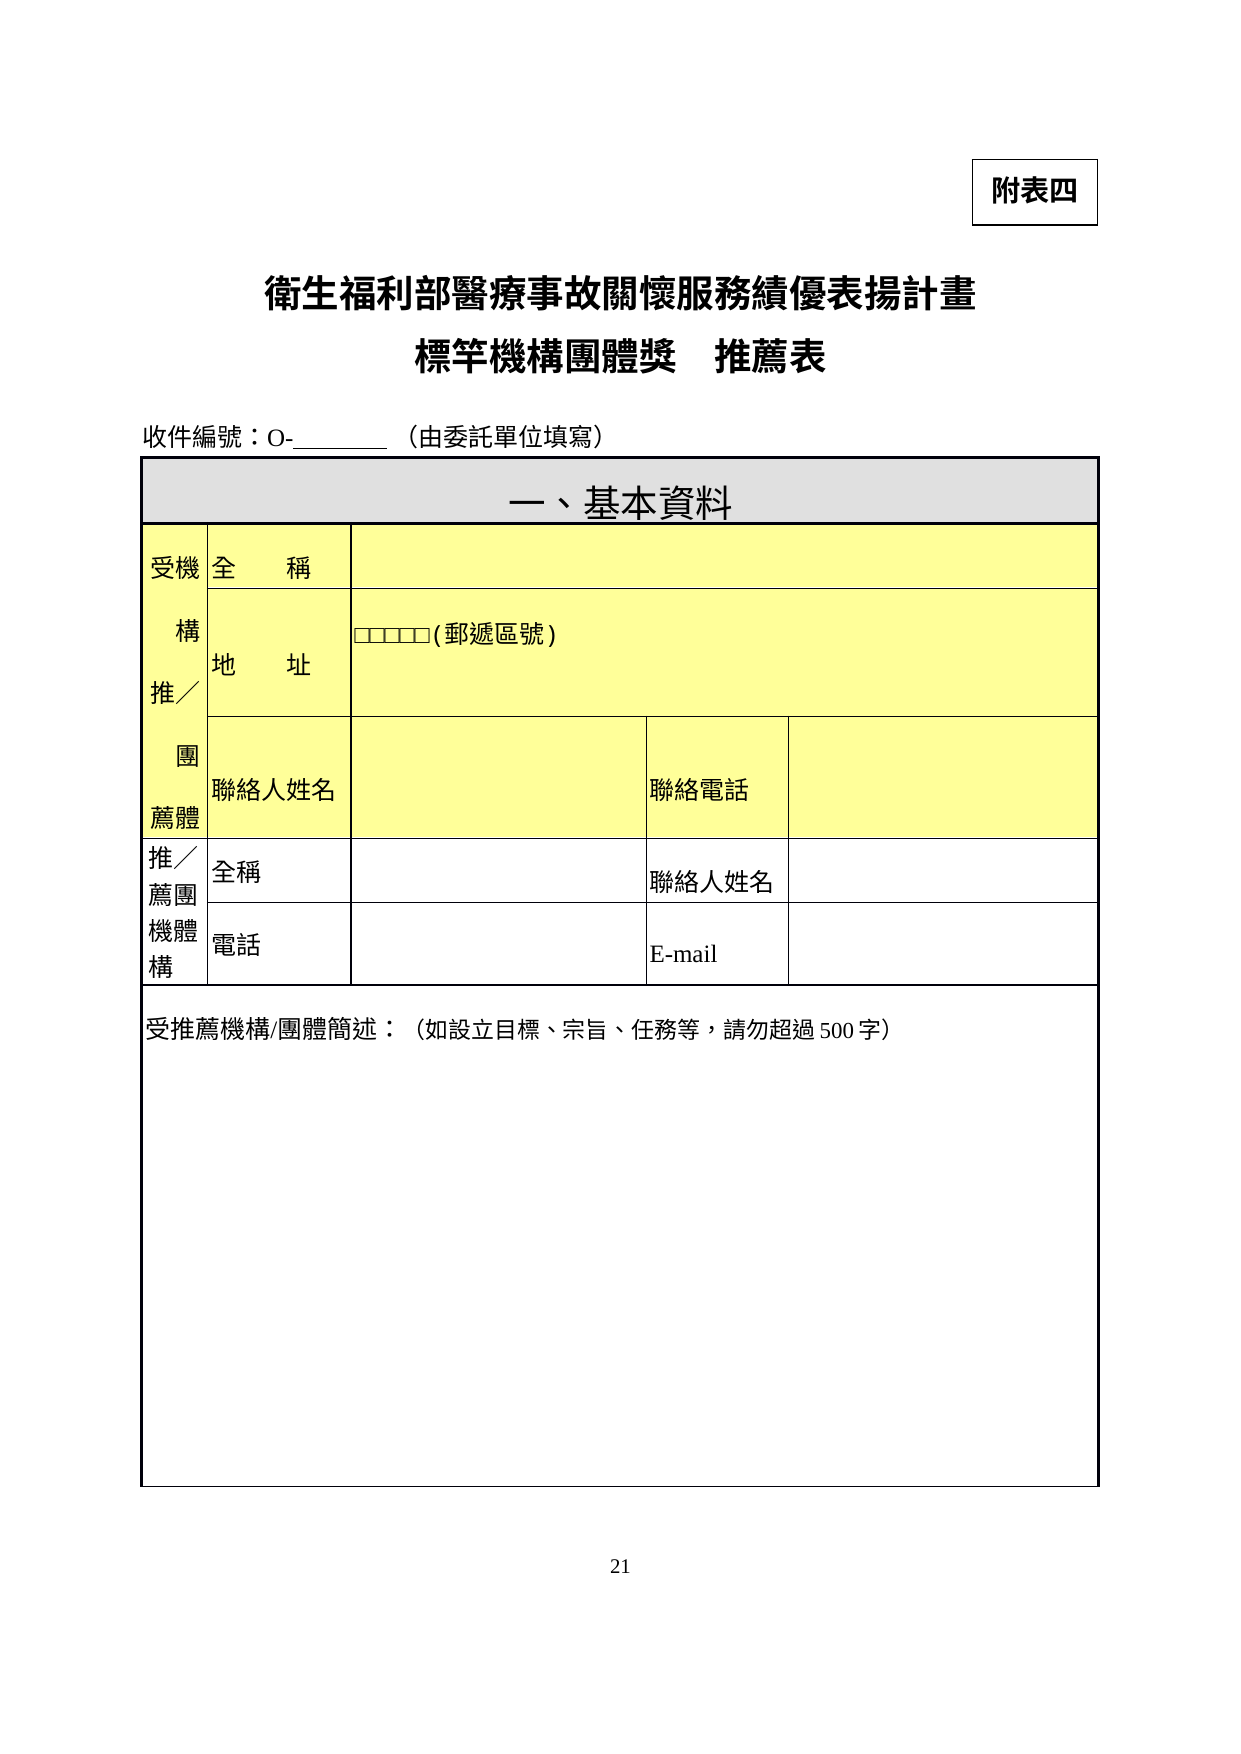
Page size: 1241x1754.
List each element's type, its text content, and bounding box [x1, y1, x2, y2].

table_cell [352, 717, 646, 837]
text [973, 160, 1097, 224]
text 衛生福利部醫療事故關懷服務績優表揚計畫 [142, 250, 1098, 312]
table_cell 電話 [208, 903, 350, 984]
table_cell [789, 717, 1097, 837]
text 附表四 [988, 168, 1082, 210]
table_cell [789, 839, 1097, 902]
table_cell □□□□□(郵遞區號) [352, 589, 1097, 716]
table_header 一、基本資料 [143, 459, 1097, 522]
table_cell E-mail [647, 903, 788, 984]
table_cell 聯絡人姓名 [208, 717, 350, 837]
table_cell [352, 903, 646, 984]
text 標竿機構團體獎 推薦表 [142, 312, 1098, 375]
table_cell 全 稱 [208, 525, 350, 587]
table_cell [352, 525, 1097, 587]
table_cell [789, 903, 1097, 984]
table_cell 聯絡電話 [647, 717, 788, 837]
table_cell [352, 839, 646, 902]
text 收件編號：O- （由委託單位填寫） [142, 394, 1098, 456]
table_cell 推／ 薦團 機體 構 [143, 839, 207, 984]
table_cell 受機 構 推／ 團 薦體 [143, 525, 207, 837]
table_cell 受推薦機構/團體簡述：（如設立目標、宗旨、任務等，請勿超過500字） [143, 986, 1097, 1486]
table_cell 聯絡人姓名 [647, 839, 788, 902]
table_cell 全稱 [208, 839, 350, 902]
table_cell 地 址 [208, 589, 350, 716]
